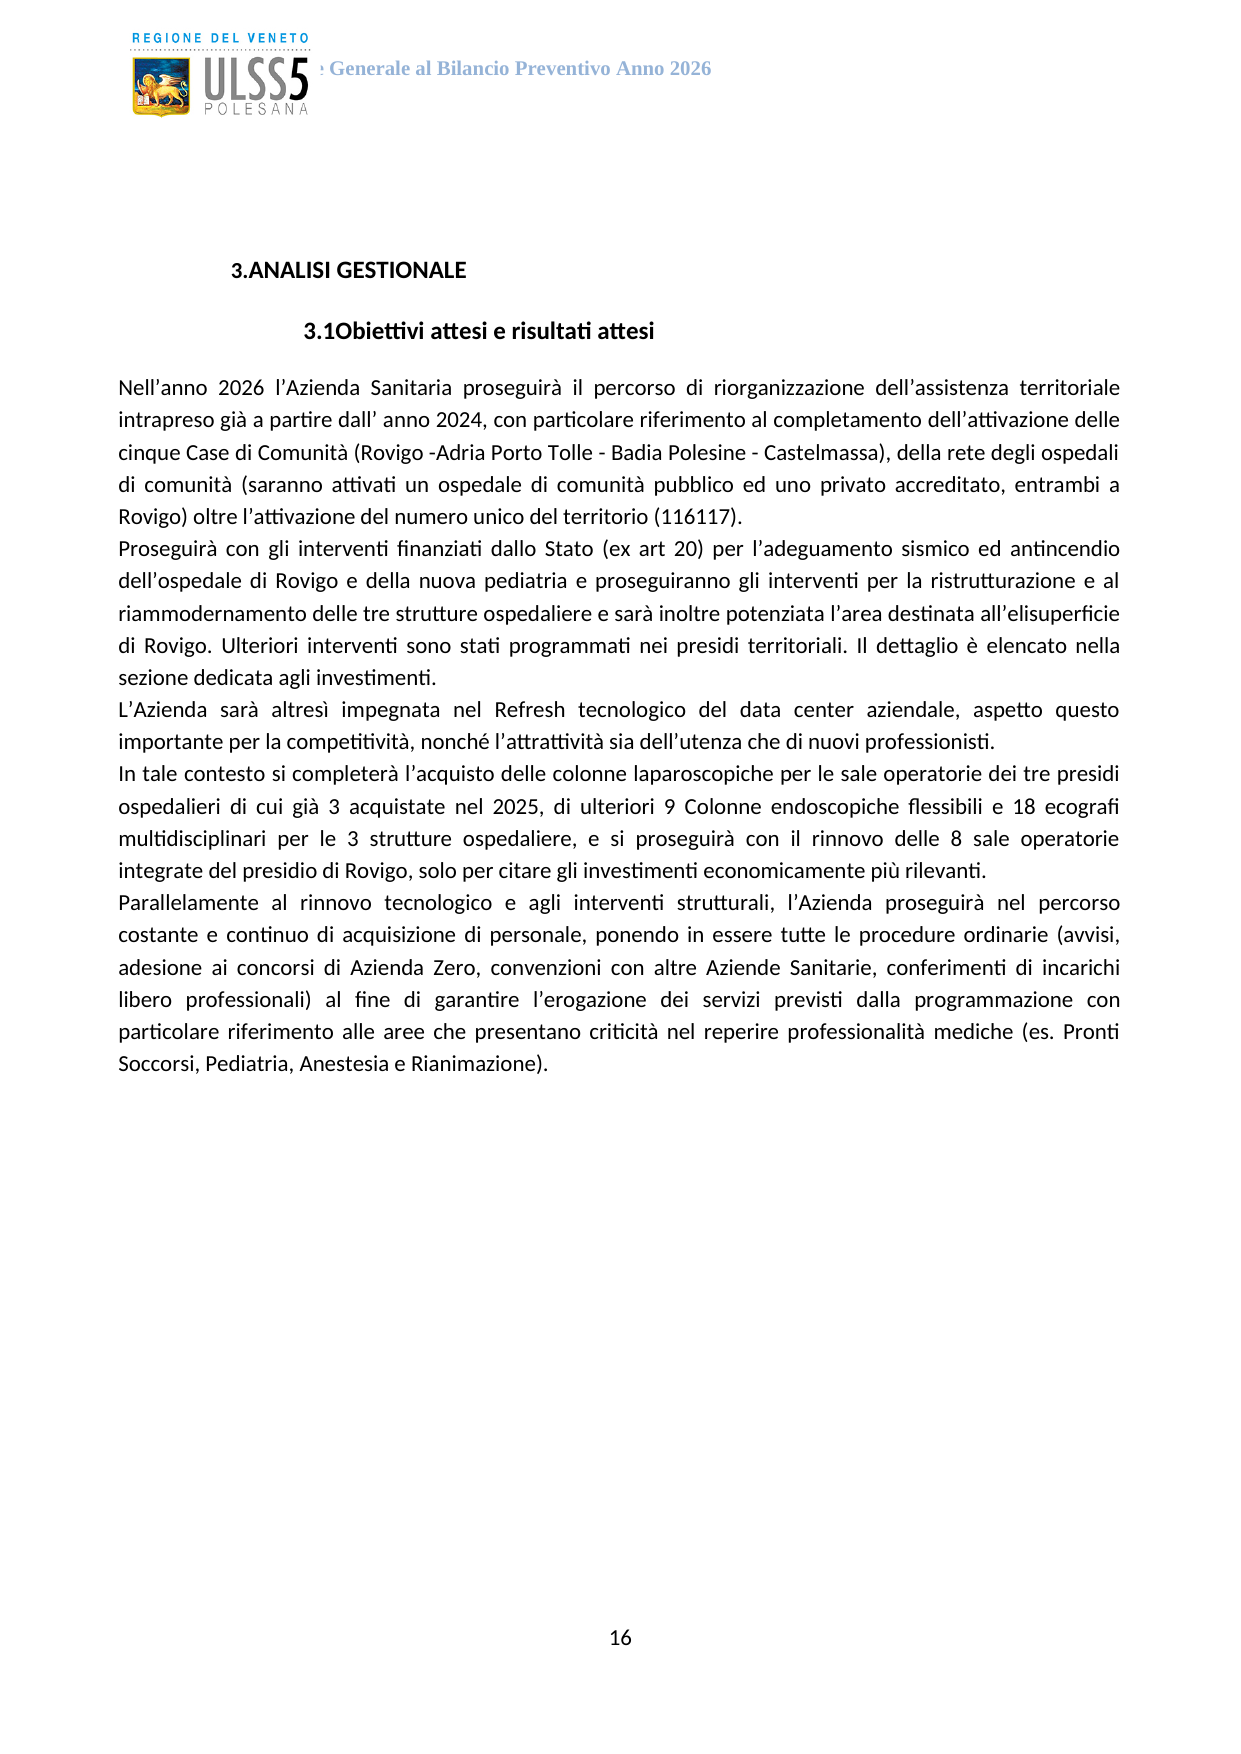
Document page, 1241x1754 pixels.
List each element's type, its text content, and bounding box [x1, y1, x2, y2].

text Proseguirà con gli interventi finanziati dallo Stato (ex art 20) per l’adeguamento sismico ed antincendio dell’ospedale di Rovigo e della nuova pediatria e proseguiranno gli interventi per la ristrutturazione e al riammodernamento delle tre strutture ospedaliere e sarà inoltre potenziata l’area destinata all’elisuperficie di Rovigo. Ulteriori interventi sono stati programmati nei presidi territoriali. Il dettaglio è elencato nella sezione dedicata agli investimenti. [118, 534, 1122, 691]
list Obiettivi attesi e risultati attesi [118, 315, 1122, 345]
text In tale contesto si completerà l’acquisto delle colonne laparoscopiche per le sale operatorie dei tre presidi ospedalieri di cui già 3 acquistate nel 2025, di ulteriori 9 Colonne endoscopiche flessibili e 18 ecografi multidisciplinari per le 3 strutture ospedaliere, e si proseguirà con il rinnovo delle 8 sale operatorie integrate del presidio di Rovigo, solo per citare gli investimenti economicamente più rilevanti. [118, 759, 1122, 884]
list ANALISI GESTIONALE [118, 254, 1122, 284]
text Nell’anno 2026 l’Azienda Sanitaria proseguirà il percorso di riorganizzazione dell’assistenza territoriale intrapreso già a partire dall’ anno 2024, con particolare riferimento al completamento dell’attivazione delle cinque Case di Comunità (Rovigo -Adria Porto Tolle - Badia Polesine - Castelmassa), della rete degli ospedali di comunità (saranno attivati un ospedale di comunità pubblico ed uno privato accreditato, entrambi a Rovigo) oltre l’attivazione del numero unico del territorio (116117). [118, 373, 1122, 530]
text Parallelamente al rinnovo tecnologico e agli interventi strutturali, l’Azienda proseguirà nel percorso costante e continuo di acquisizione di personale, ponendo in essere tutte le procedure ordinarie (avvisi, adesione ai concorsi di Azienda Zero, convenzioni con altre Aziende Sanitarie, conferimenti di incarichi libero professionali) al fine di garantire l’erogazione dei servizi previsti dalla programmazione con particolare riferimento alle aree che presentano criticità nel reperire professionalità mediche (es. Pronti Soccorsi, Pediatria, Anestesia e Rianimazione). [118, 888, 1122, 1077]
text L’Azienda sarà altresì impegnata nel Refresh tecnologico del data center aziendale, aspetto questo importante per la competitività, nonché l’attrattività sia dell’utenza che di nuovi professionisti. [118, 695, 1122, 755]
